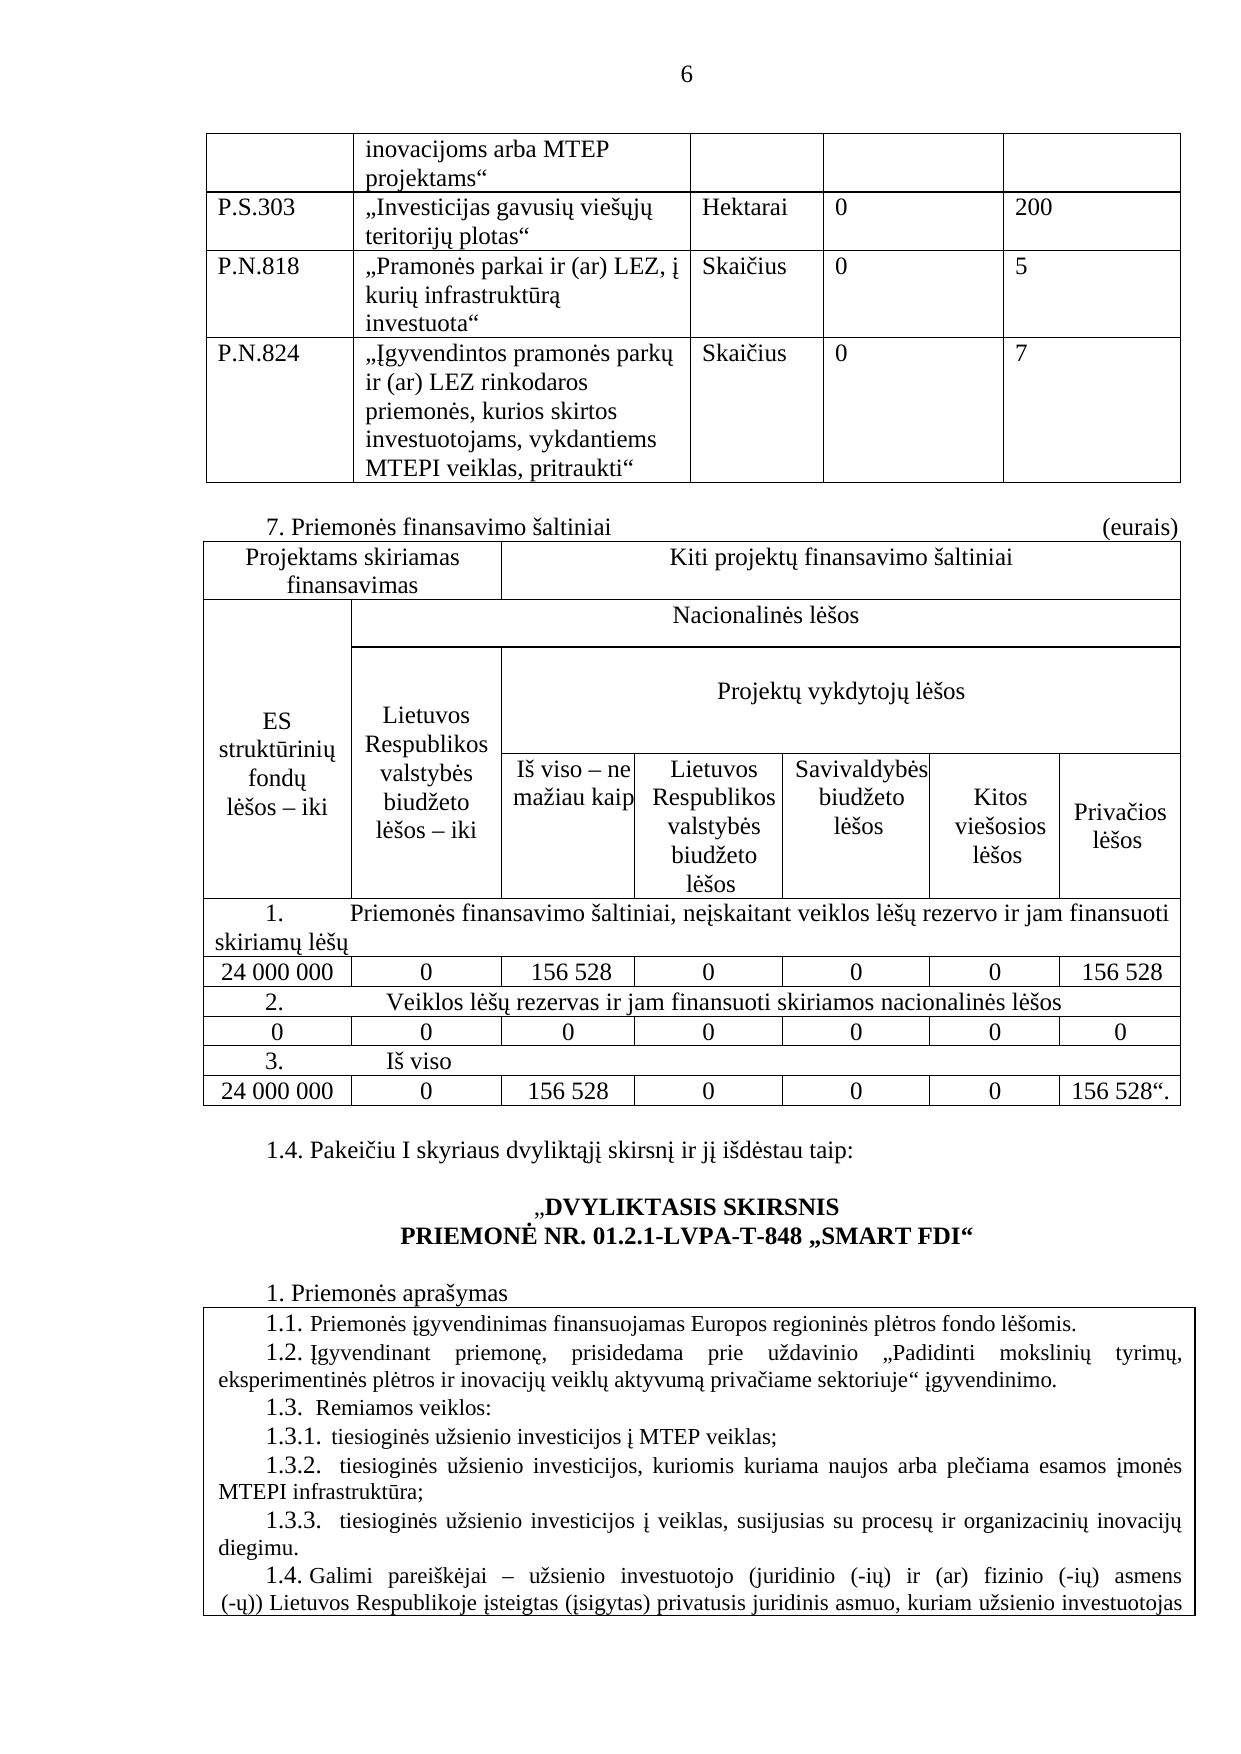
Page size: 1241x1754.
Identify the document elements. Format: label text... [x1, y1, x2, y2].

text 1.4. Pakeičiu I skyriaus dvyliktąjį skirsnį ir jį išdėstau taip: [266, 1135, 1181, 1163]
table_cell 156 528 [502, 1076, 634, 1105]
table_cell P.N.824 [207, 338, 353, 482]
text PRIEMONĖ NR. 01.2.1-LVPA-T-848 „SMART FDI“ [192, 1221, 1181, 1250]
table_cell 0 [635, 957, 782, 986]
table_cell 0 [783, 1017, 929, 1045]
table_cell 0 [1060, 1017, 1180, 1045]
text 1. Priemonės aprašymas [259, 1278, 1181, 1307]
table_cell 2. Veiklos lėšų rezervas ir jam finansuoti skiriamos nacionalinės lėšos [204, 987, 1180, 1016]
table_cell 3. Iš viso [204, 1046, 1180, 1075]
table_header Projektams skiriamas finansavimas [204, 542, 501, 599]
table_cell 0 [824, 338, 1003, 482]
table_cell 156 528“. [1060, 1076, 1180, 1105]
table_cell 24 000 000 [204, 957, 351, 986]
table_cell Skaičius [691, 338, 823, 482]
table_cell Iš viso – ne mažiau kaip [502, 754, 634, 897]
table_cell Skaičius [691, 251, 823, 337]
table_cell inovacijoms arba MTEP projektams“ [354, 134, 690, 191]
table_cell 7 [1004, 338, 1180, 482]
table_cell 0 [930, 1076, 1059, 1105]
table_cell Projektų vykdytojų lėšos [502, 648, 1180, 753]
table_cell 5 [1004, 251, 1180, 337]
table_cell 1.4. Galimi pareiškėjai – užsienio investuotojo (juridinio (-ių) ir (ar) fizinio (-ių) asmens (-ų)) Lietuvos Respublikoje įsteigtas (įsigytas) privatusis juridinis asmuo, kuriam užsienio investuotojas [204, 1560, 1194, 1615]
table_cell 0 [783, 957, 929, 986]
table_cell ES struktūrinių fondų lėšos – iki [204, 600, 351, 897]
table_cell [1004, 134, 1180, 191]
table_cell 0 [930, 1017, 1059, 1045]
table_cell 0 [352, 1076, 501, 1105]
table_cell P.N.818 [207, 251, 353, 337]
table_cell 1.3. Remiamos veiklos: 1.3.1. tiesioginės užsienio investicijos į MTEP veiklas; 1.3.2. tiesioginės užsienio investicijos, kuriomis kuriama naujos arba plečiama esamos įmonės MTEPI infrastruktūra; 1.3.3. tiesioginės užsienio investicijos į veiklas, susijusias su procesų ir organizacinių inovacijų diegimu. [204, 1392, 1194, 1560]
table_cell [824, 134, 1003, 191]
table_cell 24 000 000 [204, 1076, 351, 1105]
table_cell 156 528 [1060, 957, 1180, 986]
table_cell 0 [502, 1017, 634, 1045]
table_cell Privačios lėšos [1060, 754, 1180, 897]
table_cell Kitos viešosios lėšos [930, 754, 1059, 897]
table_cell 0 [352, 957, 501, 986]
table_cell Hektarai [691, 193, 823, 250]
table_header 1.1. Priemonės įgyvendinimas finansuojamas Europos regioninės plėtros fondo lėšomis. [204, 1308, 1194, 1337]
table_cell 0 [783, 1076, 929, 1105]
table_cell Lietuvos Respublikos valstybės biudžeto lėšos – iki [352, 648, 501, 897]
table_cell „Įgyvendintos pramonės parkų ir (ar) LEZ rinkodaros priemonės, kurios skirtos investuotojams, vykdantiems MTEPI veiklas, pritraukti“ [354, 338, 690, 482]
table_cell 0 [352, 1017, 501, 1045]
table_cell 1. Priemonės finansavimo šaltiniai, neįskaitant veiklos lėšų rezervo ir jam finansuoti skiriamų lėšų [204, 899, 1180, 956]
table_cell 1.2. Įgyvendinant priemonę, prisidedama prie uždavinio „Padidinti mokslinių tyrimų, eksperimentinės plėtros ir inovacijų veiklų aktyvumą privačiame sektoriuje“ įgyvendinimo. [204, 1337, 1194, 1392]
table_cell P.S.303 [207, 193, 353, 250]
table_header Kiti projektų finansavimo šaltiniai [502, 542, 1180, 599]
table_cell Lietuvos Respublikos valstybės biudžeto lėšos [635, 754, 782, 897]
table_cell Nacionalinės lėšos [352, 600, 1180, 646]
table_cell Savivaldybės biudžeto lėšos [783, 754, 929, 897]
table_cell 0 [635, 1076, 782, 1105]
table_cell „Investicijas gavusių viešųjų teritorijų plotas“ [354, 193, 690, 250]
table_cell 0 [930, 957, 1059, 986]
text „Dvyliktasis skirsnis [192, 1192, 1181, 1221]
table_cell 0 [635, 1017, 782, 1045]
text 7. Priemonės finansavimo šaltiniai (eurais) [192, 512, 1181, 541]
table_cell 200 [1004, 193, 1180, 250]
table_cell 0 [824, 193, 1003, 250]
table_cell 0 [204, 1017, 351, 1045]
table_cell [691, 134, 823, 191]
table_cell 0 [824, 251, 1003, 337]
table_cell „Pramonės parkai ir (ar) LEZ, į kurių infrastruktūrą investuota“ [354, 251, 690, 337]
table_cell 156 528 [502, 957, 634, 986]
table_cell [207, 134, 353, 191]
